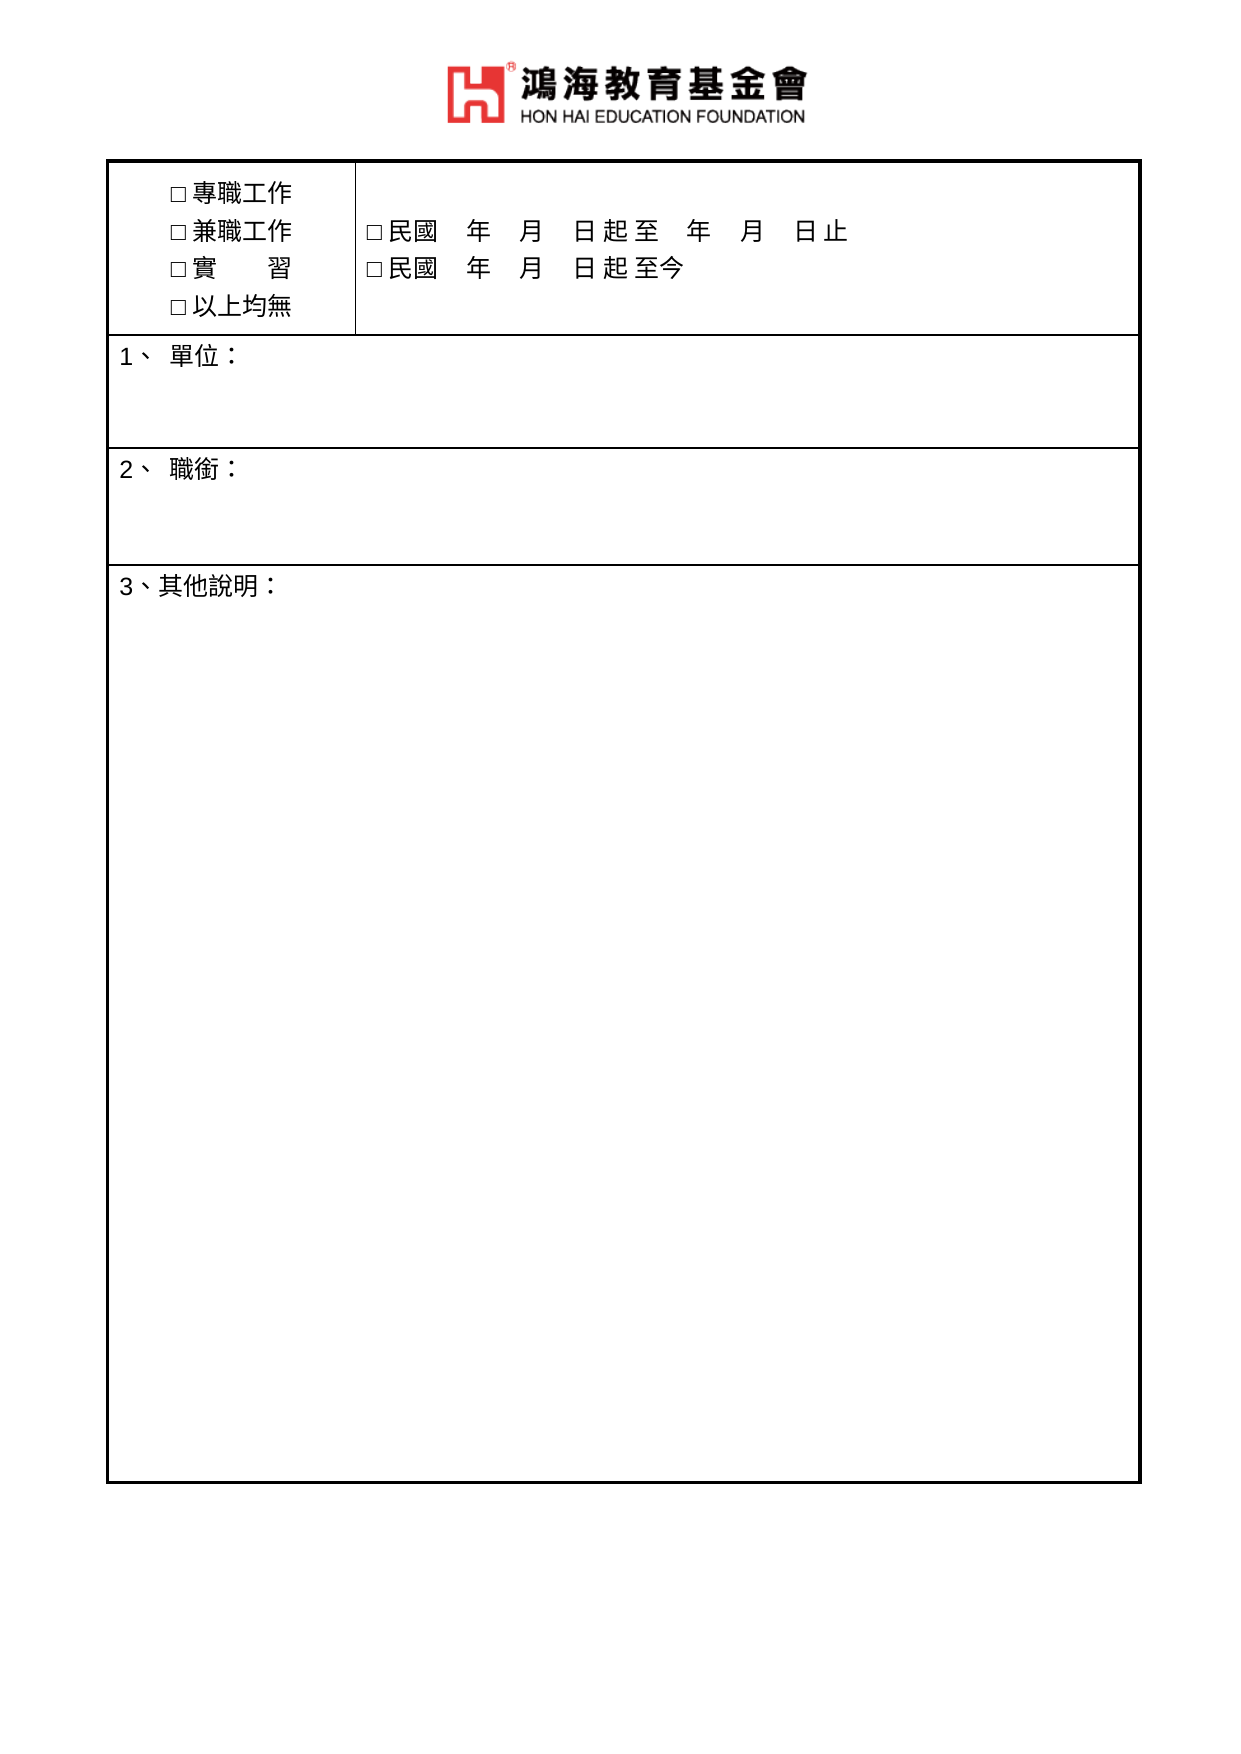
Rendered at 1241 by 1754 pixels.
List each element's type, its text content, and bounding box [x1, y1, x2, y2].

table_header □ 民國 年 月 日 起 至 年 月 日 止 □ 民國 年 月 日 起 至今 [356, 163, 1138, 334]
table_cell 3、其他說明： [109, 566, 1138, 1481]
table_cell 職銜： [109, 449, 1138, 563]
picture [412, 35, 846, 150]
table_header □ 專職工作 □ 兼職工作 □ 實 習 □ 以上均無 [109, 163, 355, 334]
table_cell 單位： [109, 336, 1138, 447]
